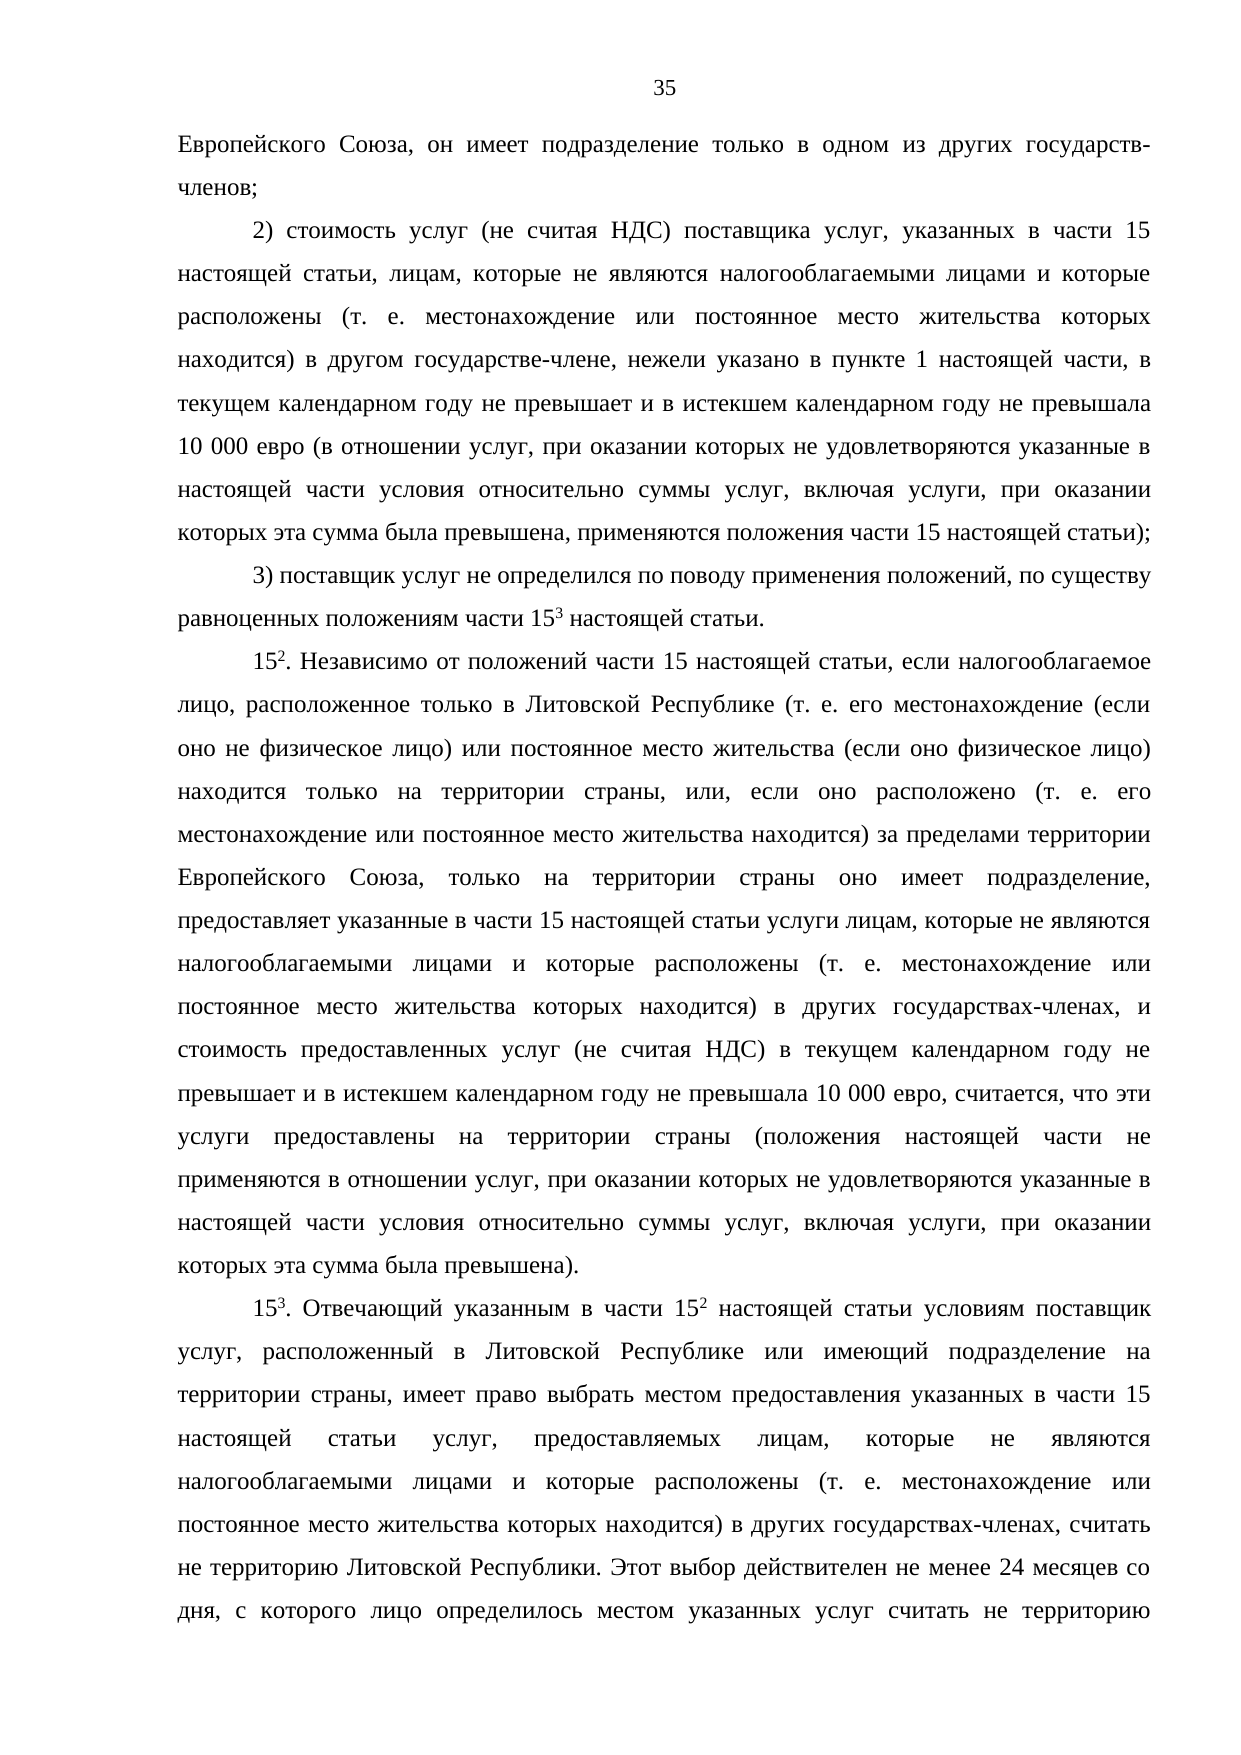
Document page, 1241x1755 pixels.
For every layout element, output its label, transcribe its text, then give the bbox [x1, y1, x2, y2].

text Европейского Союза, он имеет подразделение только в одном из других государств-членов; [177, 129, 1152, 201]
text 3) поставщик услуг не определился по поводу применения положений, по существу равноценных положениям части 153 настоящей статьи. [177, 560, 1152, 632]
text 153. Отвечающий указанным в части 152 настоящей статьи условиям поставщик услуг, расположенный в Литовской Республике или имеющий подразделение на территории страны, имеет право выбрать местом предоставления указанных в части 15 настоящей статьи услуг, предоставляемых лицам, которые не являются налогооблагаемыми лицами и которые расположены (т. е. местонахождение или постоянное место жительства которых находится) в других государствах-членах, считать не территорию Литовской Республики. Этот выбор действителен не менее 24 месяцев со дня, с которого лицо определилось местом указанных услуг считать не территорию [177, 1293, 1152, 1624]
text 2) стоимость услуг (не считая НДС) поставщика услуг, указанных в части 15 настоящей статьи, лицам, которые не являются налогооблагаемыми лицами и которые расположены (т. е. местонахождение или постоянное место жительства которых находится) в другом государстве-члене, нежели указано в пункте 1 настоящей части, в текущем календарном году не превышает и в истекшем календарном году не превышала 10 000 евро (в отношении услуг, при оказании которых не удовлетворяются указанные в настоящей части условия относительно суммы услуг, включая услуги, при оказании которых эта сумма была превышена, применяются положения части 15 настоящей статьи); [177, 215, 1152, 546]
text 152. Независимо от положений части 15 настоящей статьи, если налогооблагаемое лицо, расположенное только в Литовской Республике (т. е. его местонахождение (если оно не физическое лицо) или постоянное место жительства (если оно физическое лицо) находится только на территории страны, или, если оно расположено (т. е. его местонахождение или постоянное место жительства находится) за пределами территории Европейского Союза, только на территории страны оно имеет подразделение, предоставляет указанные в части 15 настоящей статьи услуги лицам, которые не являются налогооблагаемыми лицами и которые расположены (т. е. местонахождение или постоянное место жительства которых находится) в других государствах-членах, и стоимость предоставленных услуг (не считая НДС) в текущем календарном году не превышает и в истекшем календарном году не превышала 10 000 евро, считается, что эти услуги предоставлены на территории страны (положения настоящей части не применяются в отношении услуг, при оказании которых не удовлетворяются указанные в настоящей части условия относительно суммы услуг, включая услуги, при оказании которых эта сумма была превышена). [177, 646, 1152, 1279]
